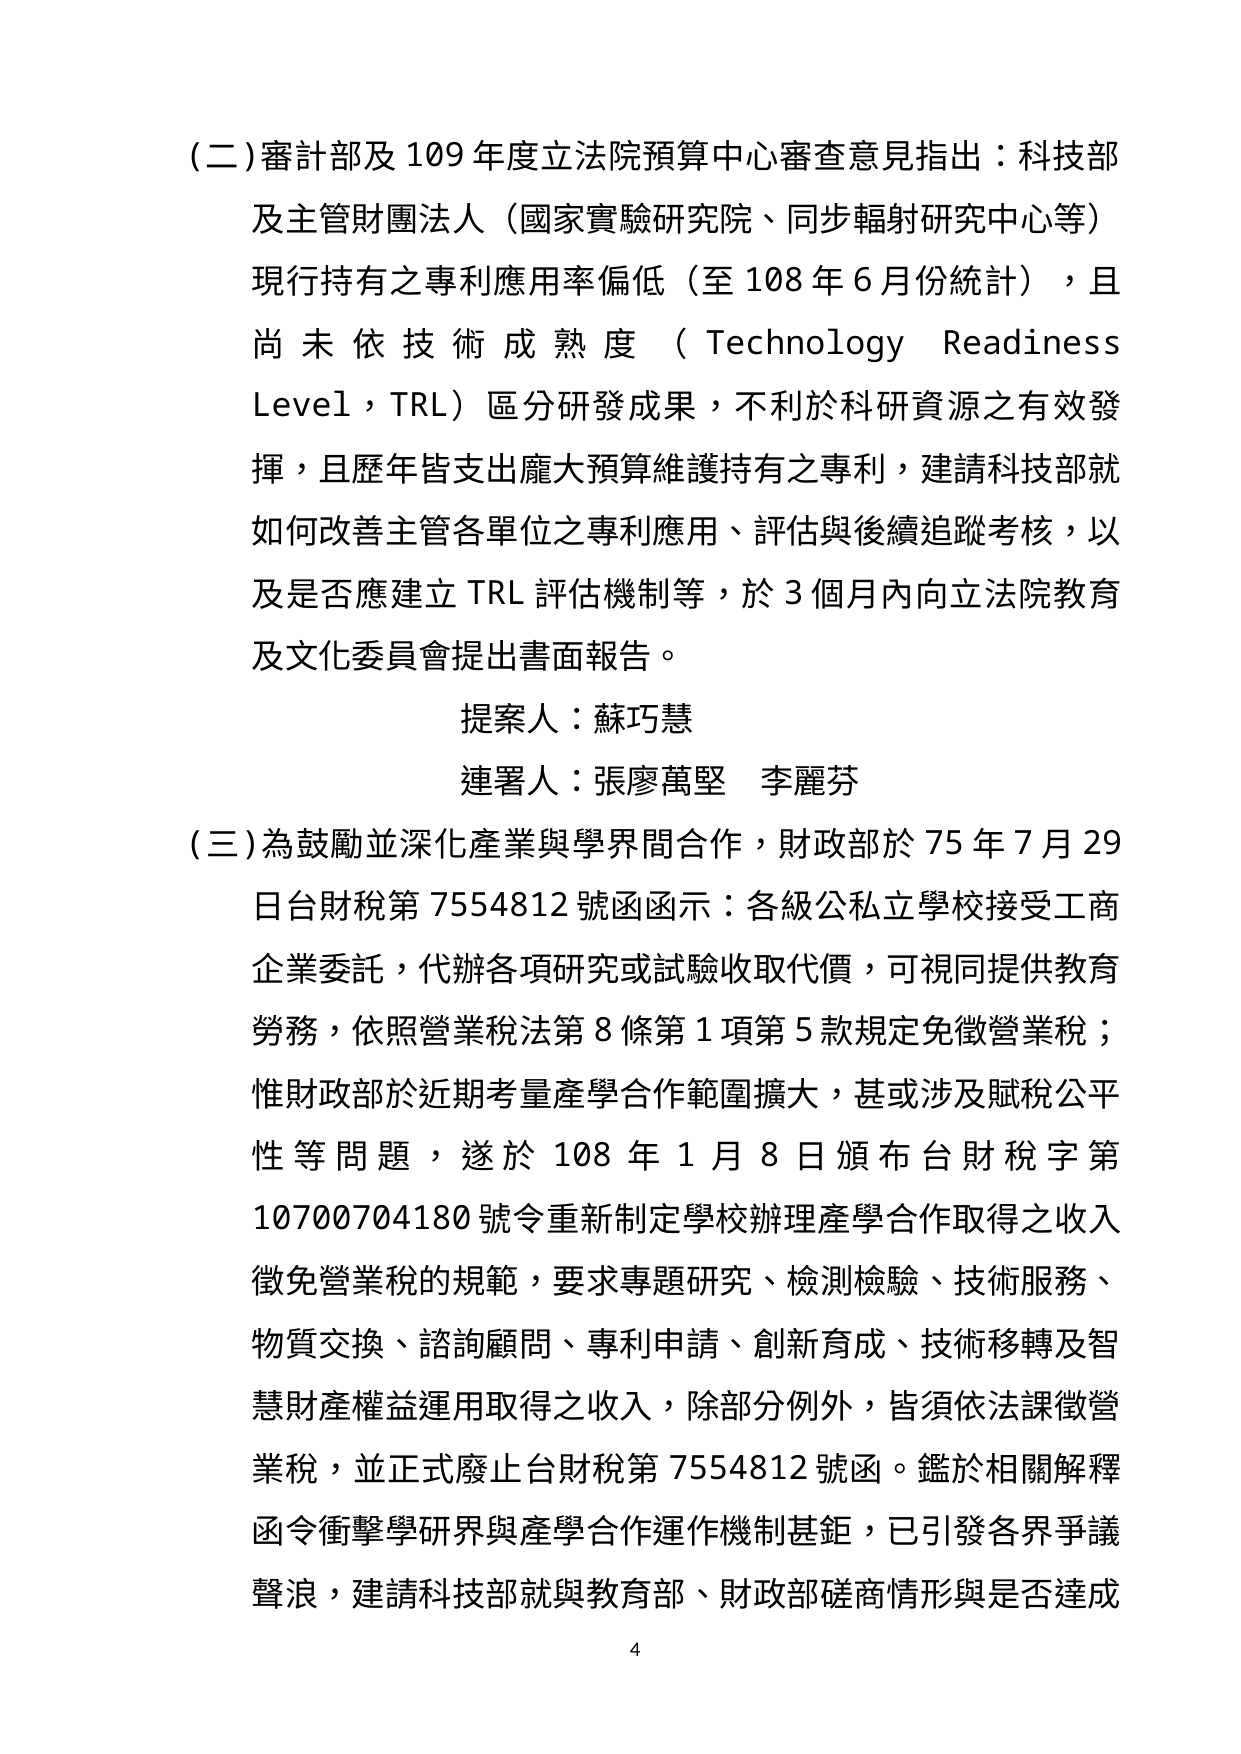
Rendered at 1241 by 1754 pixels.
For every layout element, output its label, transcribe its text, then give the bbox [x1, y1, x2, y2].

text 連署人：張廖萬堅 李麗芬 [460, 737, 1122, 800]
text (二)審計部及109年度立法院預算中心審查意見指出：科技部及主管財團法人（國家實驗研究院、同步輻射研究中心等）現行持有之專利應用率偏低（至108年6月份統計），且尚未依技術成熟度（Technology Readiness Level，TRL）區分研發成果，不利於科研資源之有效發揮，且歷年皆支出龐大預算維護持有之專利，建請科技部就如何改善主管各單位之專利應用、評估與後續追蹤考核，以及是否應建立TRL評估機制等，於3個月內向立法院教育及文化委員會提出書面報告。 [185, 112, 1122, 675]
text 提案人：蘇巧慧 [460, 675, 1122, 737]
text (三)為鼓勵並深化產業與學界間合作，財政部於75年7月29日台財稅第7554812號函函示：各級公私立學校接受工商企業委託，代辦各項研究或試驗收取代價，可視同提供教育勞務，依照營業稅法第8條第1項第5款規定免徵營業稅；惟財政部於近期考量產學合作範圍擴大，甚或涉及賦稅公平性等問題，遂於108年1月8日頒布台財稅字第10700704180號令重新制定學校辦理產學合作取得之收入徵免營業稅的規範，要求專題研究、檢測檢驗、技術服務、物質交換、諮詢顧問、專利申請、創新育成、技術移轉及智慧財產權益運用取得之收入，除部分例外，皆須依法課徵營業稅，並正式廢止台財稅第7554812號函。鑑於相關解釋函令衝擊學研界與產學合作運作機制甚鉅，已引發各界爭議聲浪，建請科技部就與教育部、財政部磋商情形與是否達成 [185, 800, 1122, 1612]
